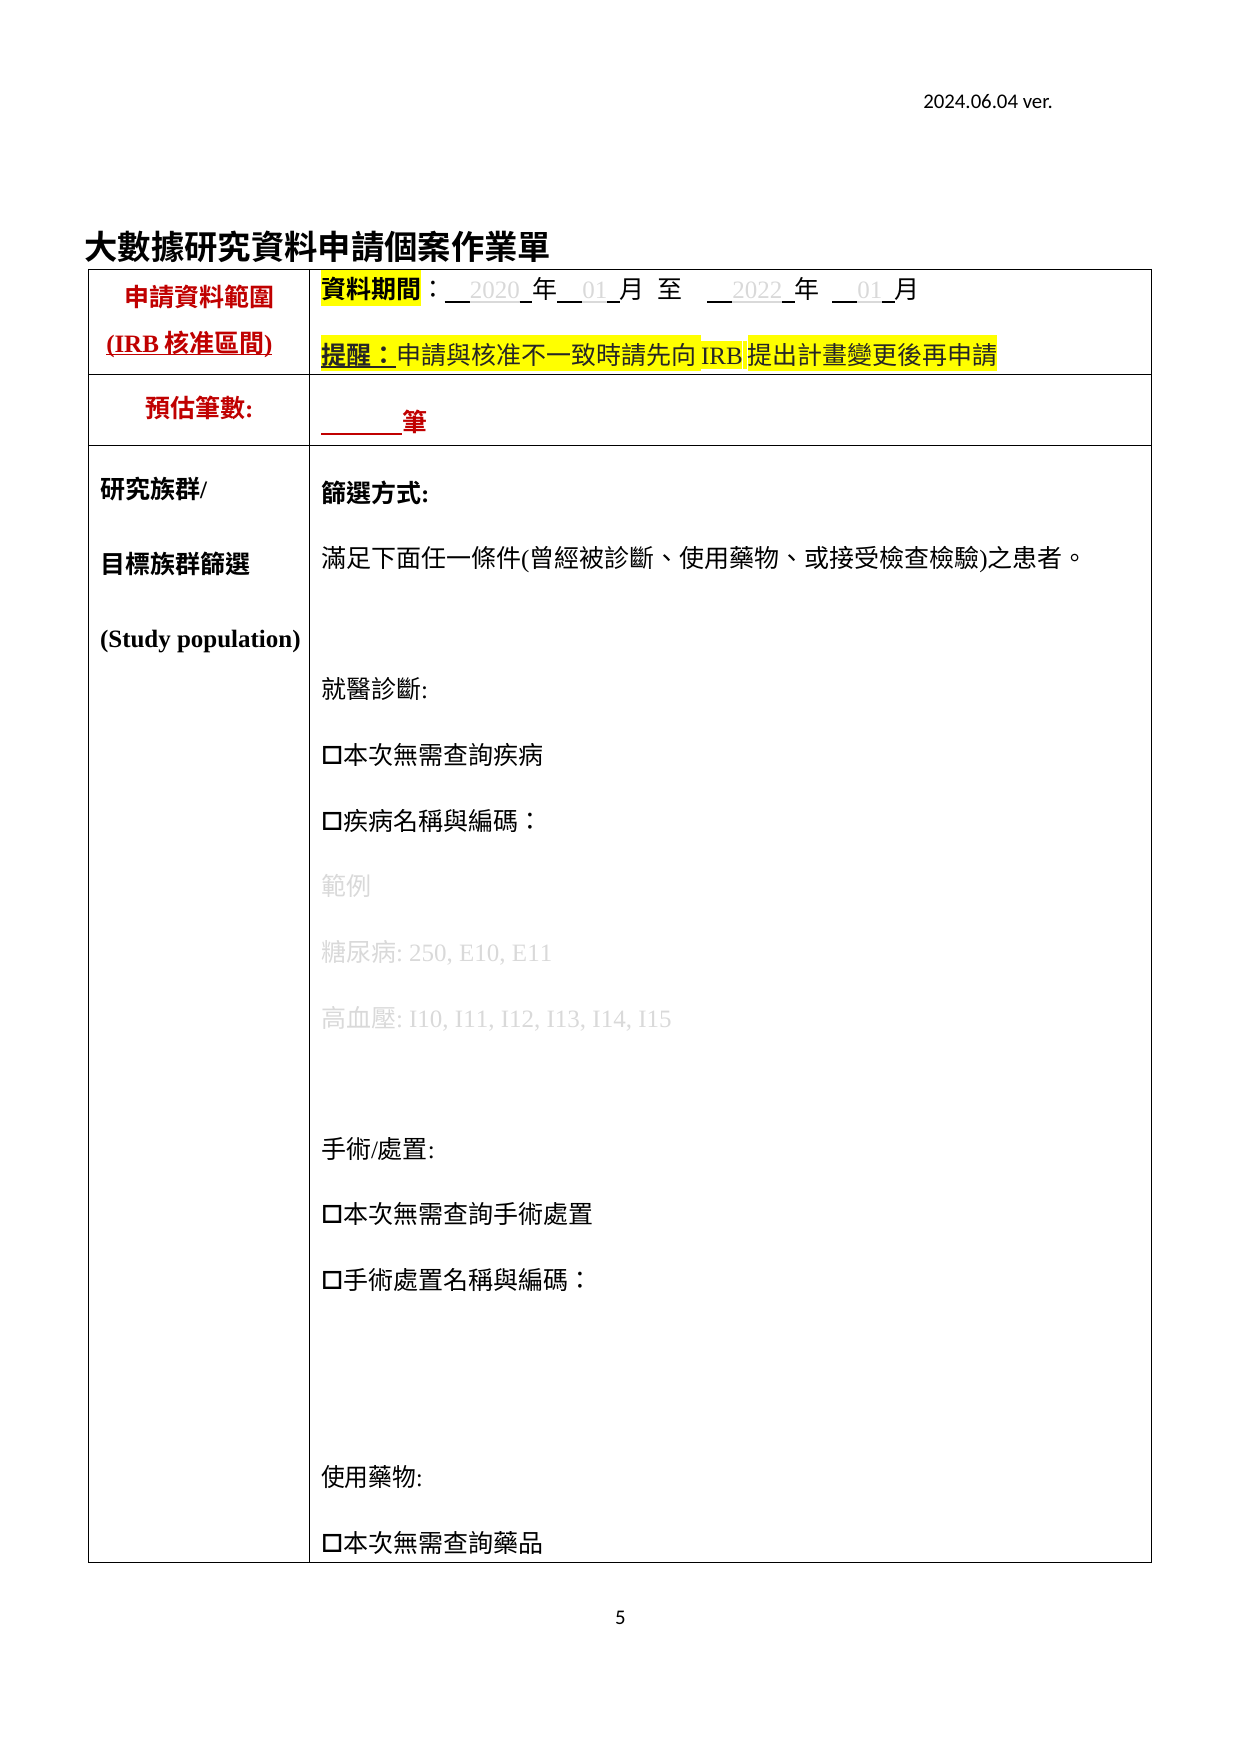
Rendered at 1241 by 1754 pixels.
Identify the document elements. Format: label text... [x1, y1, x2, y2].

table_cell 筆 [310, 375, 1151, 445]
table_header 資料期間： 2020 年 01 月 至 2022 年 01 月 提醒：申請與核准不一致時請先向IRB提出計畫變更後再申請 [310, 270, 1151, 374]
table_header 申請資料範圍 (IRB核准區間) [89, 270, 309, 374]
table_cell 預估筆數: [89, 375, 309, 445]
table_cell 研究族群/ 目標族群篩選 (Study population) [89, 446, 309, 1562]
table_cell 篩選方式: 滿足下面任一條件(曾經被診斷、使用藥物、或接受檢查檢驗)之患者。 就醫診斷: 本次無需查詢疾病 疾病名稱與編碼： 範例 糖尿病: 250, E10, E11 高血壓: I10, I11, I12, I13, I14, I15 手術/處置: 本次無需查詢手術處置 手術處置名稱與編碼： 使用藥物: 本次無需查詢藥品 藥品名稱與編碼： 範例 Ipilimumab: L01XC11, L01FX04 Xanax: BC211401G0 診療/檢查/檢驗項目: 本次無需查詢診療項目 診療項目名稱與編碼： 範例 BUN: 90111105, 90111107 血管攝影: 15015840, 1501584A 消化道內視鏡: 28016C,28030C,47043B,47043C 大數據資料集: (請參照本中心網頁研究資料集名稱自行填寫) 範例: 2022/08/19 大數據雙周報第二期 VitD3大數據研究資料集 說明： 請提供國際標準碼、健保處置碼或院內收費碼 搜尋方式為所有條件之聯集 診斷碼搜尋方式為模糊查詢，意即查詢申請人所列編碼開頭之紀錄，如列出250，則會納入有250.1 ~ 250.9之診斷患者；又列出E11.4，則會納入有E11.40 ~ E11.49之診斷患者， 診斷碼2015年以前(含)為 ICD 9，2016年以後為 ICD 10 疾病ICD 10查詢網址：https://www.nhi.gov.tw/Content_List.aspx?n=3C0BD93EC042CC67&topn=23C660CAACAA159D 藥物ATC code / 健保碼 查詢網址：https://www.nhi.gov.tw/QueryN_New/QueryN/Query1 診療項目健保代碼查詢: https://info.nhi.gov.tw/INAE5000/INAE5001S01 [310, 446, 1151, 1562]
text 大數據研究資料申請個案作業單 [84, 221, 1053, 269]
